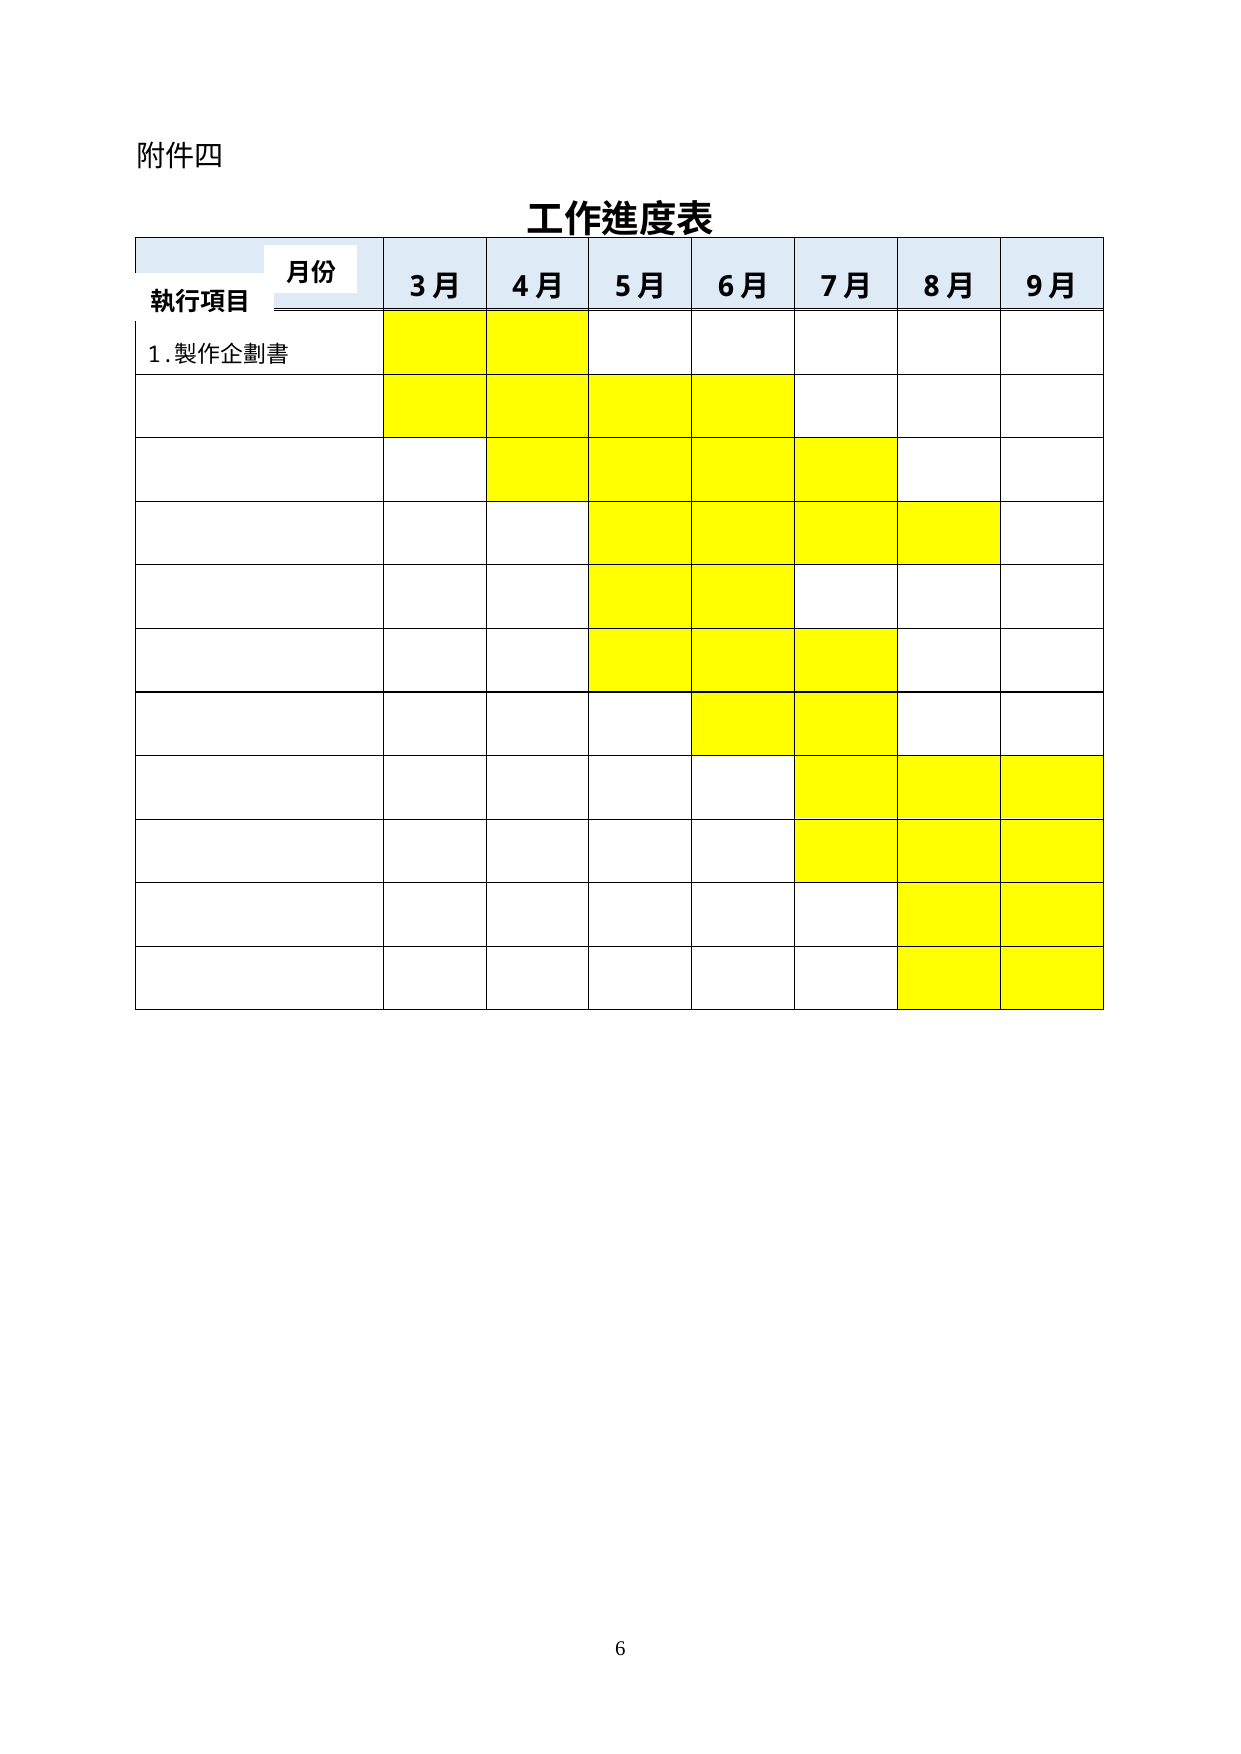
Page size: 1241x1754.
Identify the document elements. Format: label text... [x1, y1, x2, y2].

text 執行項目ˋ [150, 281, 259, 313]
table_cell [136, 820, 383, 882]
table_cell [384, 565, 486, 628]
table_header 5月 [589, 238, 691, 308]
table_cell [795, 502, 897, 564]
table_cell [898, 820, 1000, 882]
table_cell 1.製作企劃書 [136, 311, 383, 374]
table_cell [589, 883, 691, 946]
table_cell [136, 502, 383, 564]
table_cell [1001, 947, 1103, 1009]
table_cell [1001, 883, 1103, 946]
table_cell [487, 883, 588, 946]
table_cell [589, 502, 691, 564]
table_cell [589, 756, 691, 818]
table_cell [487, 947, 588, 1009]
table_cell [692, 375, 794, 437]
table_header 7月 [795, 238, 897, 308]
table_cell [589, 947, 691, 1009]
table_cell [795, 629, 897, 691]
table_cell [589, 820, 691, 882]
table_cell [384, 756, 486, 818]
table_cell [384, 438, 486, 501]
table_cell [589, 311, 691, 374]
table_cell [692, 756, 794, 818]
table_cell [692, 311, 794, 374]
table_cell [692, 820, 794, 882]
table_cell [384, 502, 486, 564]
table_cell [384, 883, 486, 946]
table_cell [487, 502, 588, 564]
table_cell [692, 693, 794, 755]
table_cell [898, 947, 1000, 1009]
table_cell [898, 502, 1000, 564]
table_cell [1001, 629, 1103, 691]
table_cell [692, 629, 794, 691]
table_cell [795, 438, 897, 501]
table_cell [1001, 438, 1103, 501]
table_cell [1001, 502, 1103, 564]
table_cell [692, 883, 794, 946]
table_cell [795, 820, 897, 882]
table_cell [136, 756, 383, 818]
table_cell [136, 947, 383, 1009]
table_cell [795, 375, 897, 437]
table_cell [898, 375, 1000, 437]
table_cell [1001, 756, 1103, 818]
table_cell [795, 311, 897, 374]
table_cell [384, 375, 486, 437]
table_cell [384, 311, 486, 374]
table_cell [795, 565, 897, 628]
table_cell [795, 756, 897, 818]
text 附件四 [136, 112, 1104, 175]
table_cell [898, 565, 1000, 628]
table_cell [136, 883, 383, 946]
table_cell [898, 693, 1000, 755]
table_cell [487, 756, 588, 818]
table_header 6月 [692, 238, 794, 308]
table_cell [384, 693, 486, 755]
table_cell [1001, 820, 1103, 882]
table_cell [692, 438, 794, 501]
table_cell [1001, 565, 1103, 628]
table_cell [898, 438, 1000, 501]
table_cell [1001, 311, 1103, 374]
text 月份 [279, 253, 342, 285]
table_cell [589, 375, 691, 437]
table_cell [898, 311, 1000, 374]
text [135, 245, 357, 321]
table_header [136, 238, 383, 308]
table_cell [692, 947, 794, 1009]
text 工作進度表 [136, 175, 1104, 237]
table_cell [898, 883, 1000, 946]
table_cell [692, 565, 794, 628]
table_cell [898, 756, 1000, 818]
table_cell [384, 629, 486, 691]
table_cell [384, 820, 486, 882]
table_cell [487, 629, 588, 691]
table_cell [487, 375, 588, 437]
table_cell [487, 438, 588, 501]
table_cell [136, 438, 383, 501]
table_cell [136, 375, 383, 437]
table_header 8月 [898, 238, 1000, 308]
table_cell [136, 693, 383, 755]
table_cell [487, 820, 588, 882]
table_cell [487, 693, 588, 755]
table_cell [136, 629, 383, 691]
table_header 9月 [1001, 238, 1103, 308]
table_cell [487, 311, 588, 374]
table_cell [589, 629, 691, 691]
table_cell [795, 947, 897, 1009]
table_cell [589, 438, 691, 501]
table_cell [898, 629, 1000, 691]
table_cell [589, 565, 691, 628]
table_cell [692, 502, 794, 564]
table_cell [795, 883, 897, 946]
table_header 4月 [487, 238, 588, 308]
table_cell [384, 947, 486, 1009]
table_header 3月 [384, 238, 486, 308]
table_cell [136, 565, 383, 628]
table_cell [487, 565, 588, 628]
table_cell [795, 693, 897, 755]
table_cell [589, 693, 691, 755]
table_cell [1001, 693, 1103, 755]
table_cell [1001, 375, 1103, 437]
